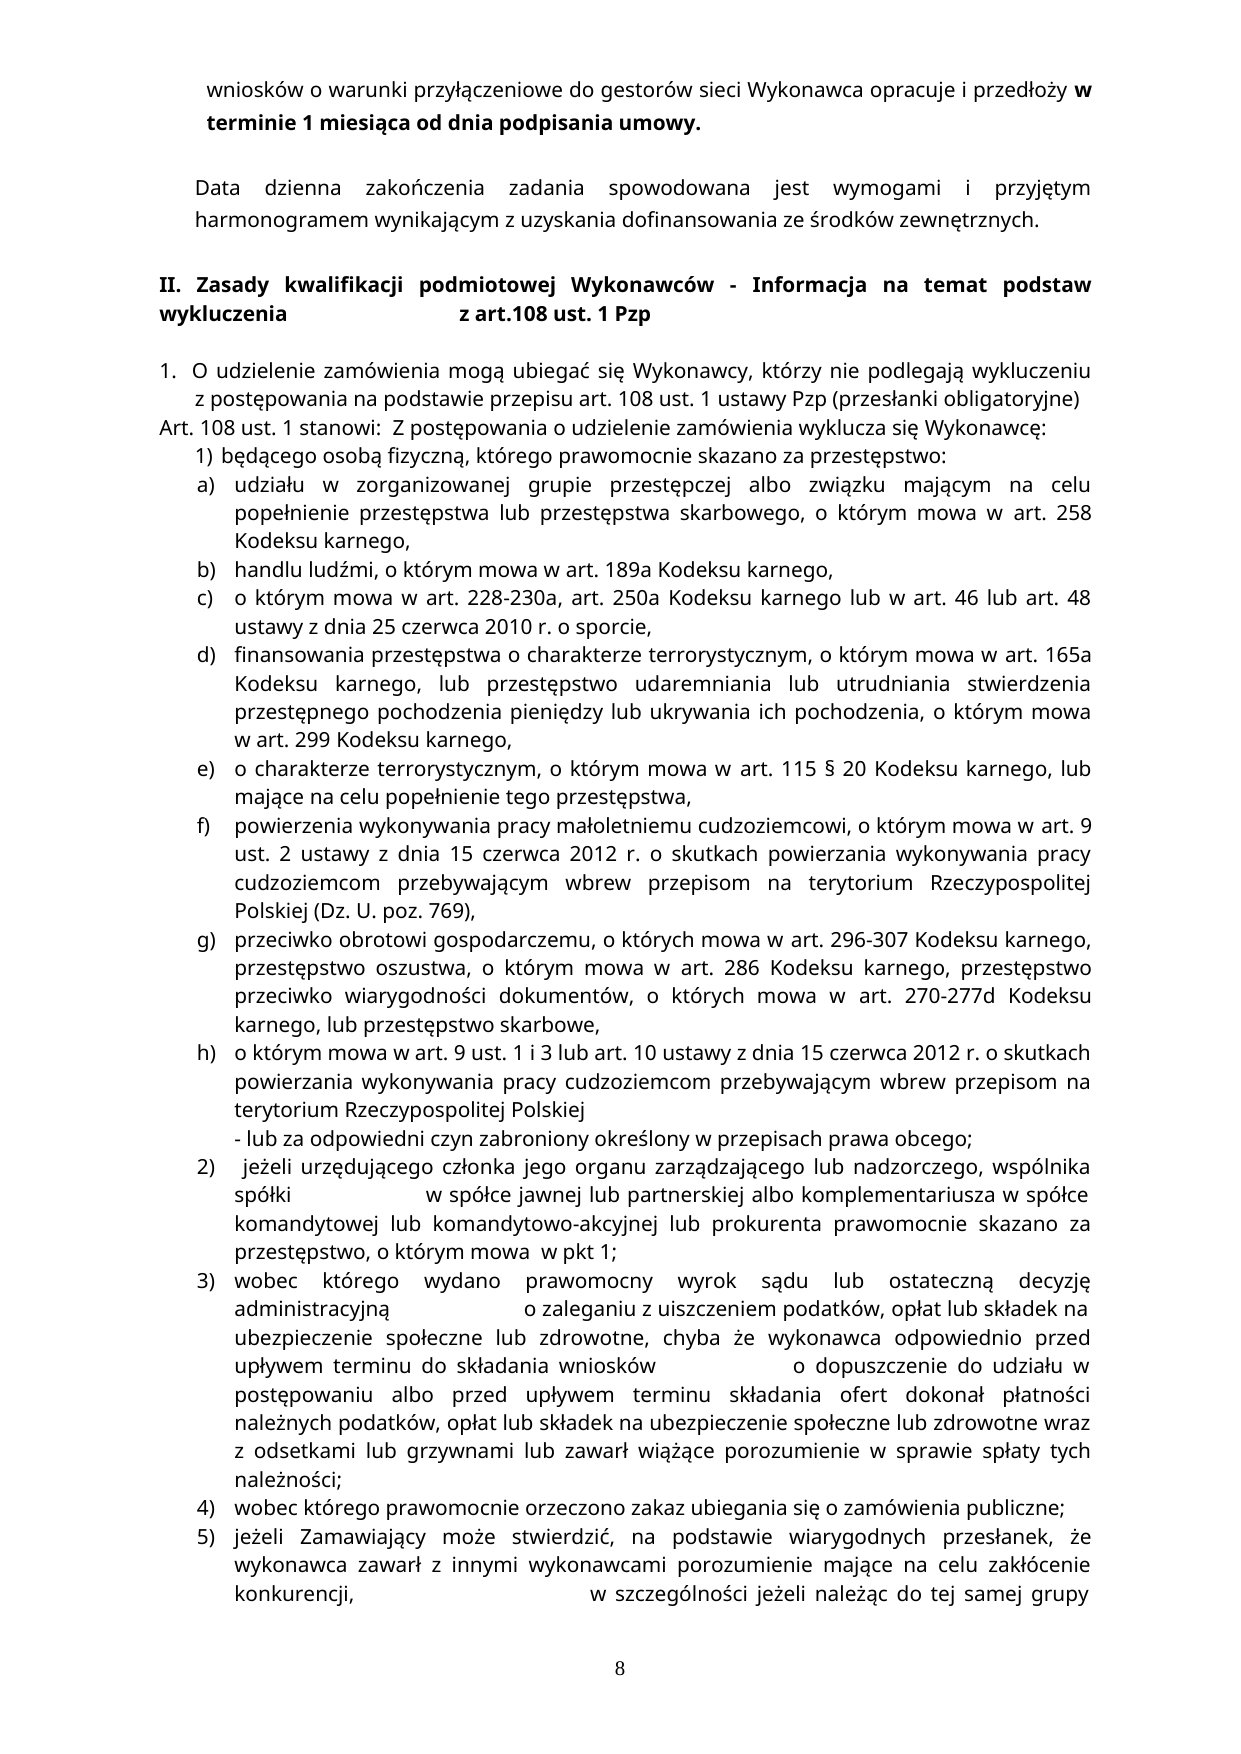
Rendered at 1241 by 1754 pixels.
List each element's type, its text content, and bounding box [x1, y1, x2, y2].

list o którym mowa w art. 9 ust. 1 i 3 lub art. 10 ustawy z dnia 15 czerwca 2012 r. o skutkach powierzania wykonywania pracy cudzoziemcom przebywającym wbrew przepisom na terytorium Rzeczypospolitej Polskiej [197, 1038, 1092, 1124]
list handlu ludźmi, o którym mowa w art. 189a Kodeksu karnego, [197, 555, 1092, 583]
list powierzenia wykonywania pracy małoletniemu cudzoziemcowi, o którym mowa w art. 9 ust. 2 ustawy z dnia 15 czerwca 2012 r. o skutkach powierzania wykonywania pracy cudzoziemcom przebywającym wbrew przepisom na terytorium Rzeczypospolitej Polskiej (Dz. U. poz. 769), [197, 811, 1092, 925]
list będącego osobą fizyczną, którego prawomocnie skazano za przestępstwo: [194, 441, 1092, 470]
list przeciwko obrotowi gospodarczemu, o których mowa w art. 296-307 Kodeksu karnego, przestępstwo oszustwa, o którym mowa w art. 286 Kodeksu karnego, przestępstwo przeciwko wiarygodności dokumentów, o których mowa w art. 270-277d Kodeksu karnego, lub przestępstwo skarbowe, [197, 925, 1092, 1038]
list Art. 108 ust. 1 stanowi: Z postępowania o udzielenie zamówienia wyklucza się Wykonawcę: [159, 413, 1092, 441]
list wobec którego wydano prawomocny wyrok sądu lub ostateczną decyzję administracyjną o zaleganiu z uiszczeniem podatków, opłat lub składek na ubezpieczenie społeczne lub zdrowotne, chyba że wykonawca odpowiednio przed upływem terminu do składania wniosków o dopuszczenie do udziału w postępowaniu albo przed upływem terminu składania ofert dokonał płatności należnych podatków, opłat lub składek na ubezpieczenie społeczne lub zdrowotne wraz z odsetkami lub grzywnami lub zawarł wiążące porozumienie w sprawie spłaty tych należności; [197, 1266, 1092, 1493]
list wniosków o warunki przyłączeniowe do gestorów sieci Wykonawca opracuje i przedłoży w terminie 1 miesiąca od dnia podpisania umowy. [171, 75, 1092, 136]
list udziału w zorganizowanej grupie przestępczej albo związku mającym na celu popełnienie przestępstwa lub przestępstwa skarbowego, o którym mowa w art. 258 Kodeksu karnego, [197, 470, 1092, 555]
list o charakterze terrorystycznym, o którym mowa w art. 115 § 20 Kodeksu karnego, lub mające na celu popełnienie tego przestępstwa, [197, 754, 1092, 811]
list finansowania przestępstwa o charakterze terrorystycznym, o którym mowa w art. 165a Kodeksu karnego, lub przestępstwo udaremniania lub utrudniania stwierdzenia przestępnego pochodzenia pieniędzy lub ukrywania ich pochodzenia, o którym mowa w art. 299 Kodeksu karnego, [197, 640, 1092, 754]
list - lub za odpowiedni czyn zabroniony określony w przepisach prawa obcego; [197, 1124, 1092, 1152]
list jeżeli Zamawiający może stwierdzić, na podstawie wiarygodnych przesłanek, że wykonawca zawarł z innymi wykonawcami porozumienie mające na celu zakłócenie konkurencji, w szczególności jeżeli należąc do tej samej grupy [197, 1522, 1092, 1607]
subtitle II. Zasady kwalifikacji podmiotowej Wykonawców - Informacja na temat podstaw wykluczenia z art.108 ust. 1 Pzp [159, 271, 1092, 327]
list O udzielenie zamówienia mogą ubiegać się Wykonawcy, którzy nie podlegają wykluczeniu z postępowania na podstawie przepisu art. 108 ust. 1 ustawy Pzp (przesłanki obligatoryjne) [159, 356, 1092, 413]
list Data dzienna zakończenia zadania spowodowana jest wymogami i przyjętym harmonogramem wynikającym z uzyskania dofinansowania ze środków zewnętrznych. [194, 173, 1092, 234]
list o którym mowa w art. 228-230a, art. 250a Kodeksu karnego lub w art. 46 lub art. 48 ustawy z dnia 25 czerwca 2010 r. o sporcie, [197, 583, 1092, 640]
list jeżeli urzędującego członka jego organu zarządzającego lub nadzorczego, wspólnika spółki w spółce jawnej lub partnerskiej albo komplementariusza w spółce komandytowej lub komandytowo-akcyjnej lub prokurenta prawomocnie skazano za przestępstwo, o którym mowa w pkt 1; [197, 1152, 1092, 1266]
list wobec którego prawomocnie orzeczono zakaz ubiegania się o zamówienia publiczne; [197, 1493, 1092, 1522]
